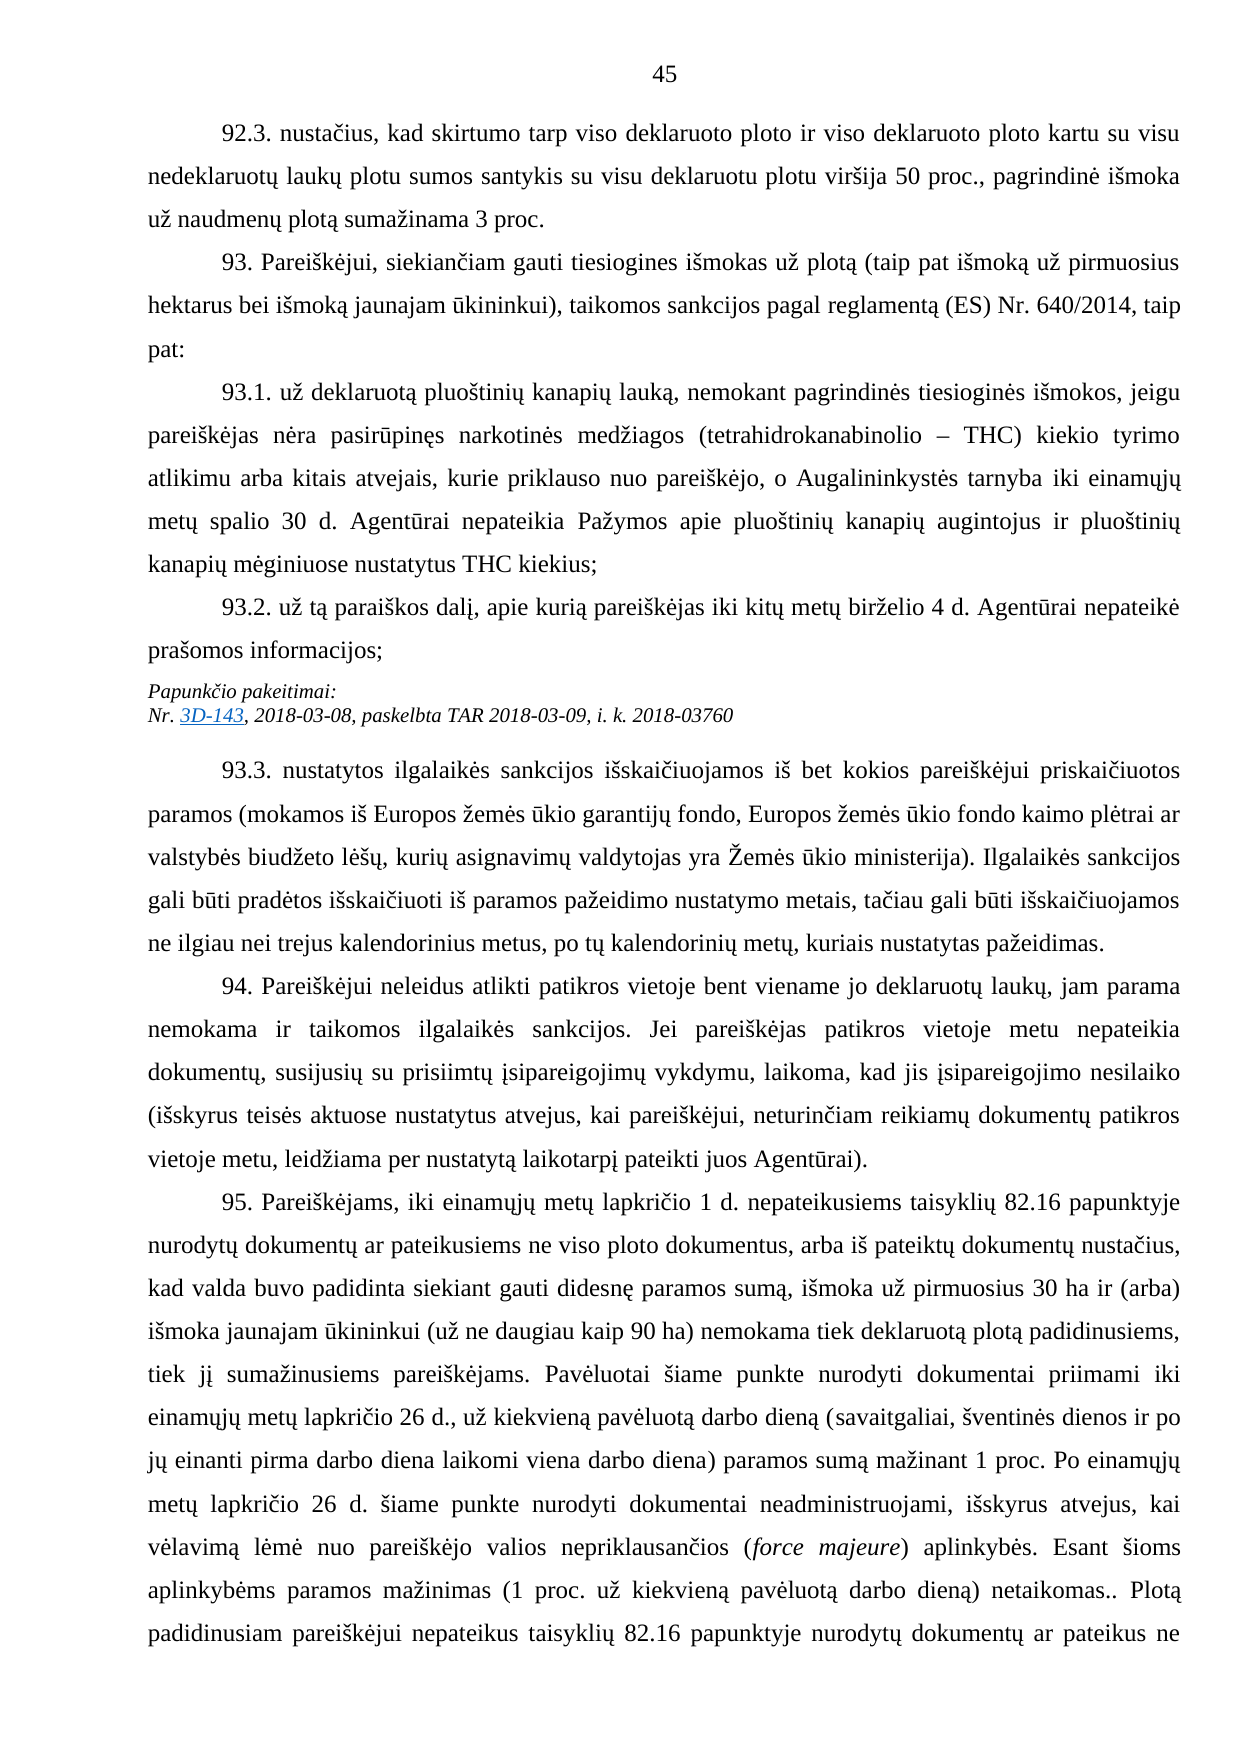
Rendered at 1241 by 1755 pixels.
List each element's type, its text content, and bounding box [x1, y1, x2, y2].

text 93.3. nustatytos ilgalaikės sankcijos išskaičiuojamos iš bet kokios pareiškėjui priskaičiuotos paramos (mokamos iš Europos žemės ūkio garantijų fondo, Europos žemės ūkio fondo kaimo plėtrai ar valstybės biudžeto lėšų, kurių asignavimų valdytojas yra Žemės ūkio ministerija). Ilgalaikės sankcijos gali būti pradėtos išskaičiuoti iš paramos pažeidimo nustatymo metais, tačiau gali būti išskaičiuojamos ne ilgiau nei trejus kalendorinius metus, po tų kalendorinių metų, kuriais nustatytas pažeidimas. [148, 756, 1181, 957]
text Papunkčio pakeitimai: [148, 679, 1181, 703]
text 95. Pareiškėjams, iki einamųjų metų lapkričio 1 d. nepateikusiems taisyklių 82.16 papunktyje nurodytų dokumentų ar pateikusiems ne viso ploto dokumentus, arba iš pateiktų dokumentų nustačius, kad valda buvo padidinta siekiant gauti didesnę paramos sumą, išmoka už pirmuosius 30 ha ir (arba) išmoka jaunajam ūkininkui (už ne daugiau kaip 90 ha) nemokama tiek deklaruotą plotą padidinusiems, tiek jį sumažinusiems pareiškėjams. Pavėluotai šiame punkte nurodyti dokumentai priimami iki einamųjų metų lapkričio 26 d., už kiekvieną pavėluotą darbo dieną (savaitgaliai, šventinės dienos ir po jų einanti pirma darbo diena laikomi viena darbo diena) paramos sumą mažinant 1 proc. Po einamųjų metų lapkričio 26 d. šiame punkte nurodyti dokumentai neadministruojami, išskyrus atvejus, kai vėlavimą lėmė nuo pareiškėjo valios nepriklausančios (force majeure) aplinkybės. Esant šioms aplinkybėms paramos mažinimas (1 proc. už kiekvieną pavėluotą darbo dieną) netaikomas.. Plotą padidinusiam pareiškėjui nepateikus taisyklių 82.16 papunktyje nurodytų dokumentų ar pateikus ne [148, 1187, 1181, 1647]
text 93. Pareiškėjui, siekiančiam gauti tiesiogines išmokas už plotą (taip pat išmoką už pirmuosius hektarus bei išmoką jaunajam ūkininkui), taikomos sankcijos pagal reglamentą (ES) Nr. 640/2014, taip pat: [148, 247, 1181, 362]
text 94. Pareiškėjui neleidus atlikti patikros vietoje bent viename jo deklaruotų laukų, jam parama nemokama ir taikomos ilgalaikės sankcijos. Jei pareiškėjas patikros vietoje metu nepateikia dokumentų, susijusių su prisiimtų įsipareigojimų vykdymu, laikoma, kad jis įsipareigojimo nesilaiko (išskyrus teisės aktuose nustatytus atvejus, kai pareiškėjui, neturinčiam reikiamų dokumentų patikros vietoje metu, leidžiama per nustatytą laikotarpį pateikti juos Agentūrai). [148, 971, 1181, 1172]
text 93.2. už tą paraiškos dalį, apie kurią pareiškėjas iki kitų metų birželio 4 d. Agentūrai nepateikė prašomos informacijos; [148, 592, 1181, 664]
text 92.3. nustačius, kad skirtumo tarp viso deklaruoto ploto ir viso deklaruoto ploto kartu su visu nedeklaruotų laukų plotu sumos santykis su visu deklaruotu plotu viršija 50 proc., pagrindinė išmoka už naudmenų plotą sumažinama 3 proc. [148, 118, 1181, 233]
text 93.1. už deklaruotą pluoštinių kanapių lauką, nemokant pagrindinės tiesioginės išmokos, jeigu pareiškėjas nėra pasirūpinęs narkotinės medžiagos (tetrahidrokanabinolio – THC) kiekio tyrimo atlikimu arba kitais atvejais, kurie priklauso nuo pareiškėjo, o Augalininkystės tarnyba iki einamųjų metų spalio 30 d. Agentūrai nepateikia Pažymos apie pluoštinių kanapių augintojus ir pluoštinių kanapių mėginiuose nustatytus THC kiekius; [148, 377, 1181, 578]
text Nr. 3D-143, 2018-03-08, paskelbta TAR 2018-03-09, i. k. 2018-03760 [148, 703, 1181, 727]
